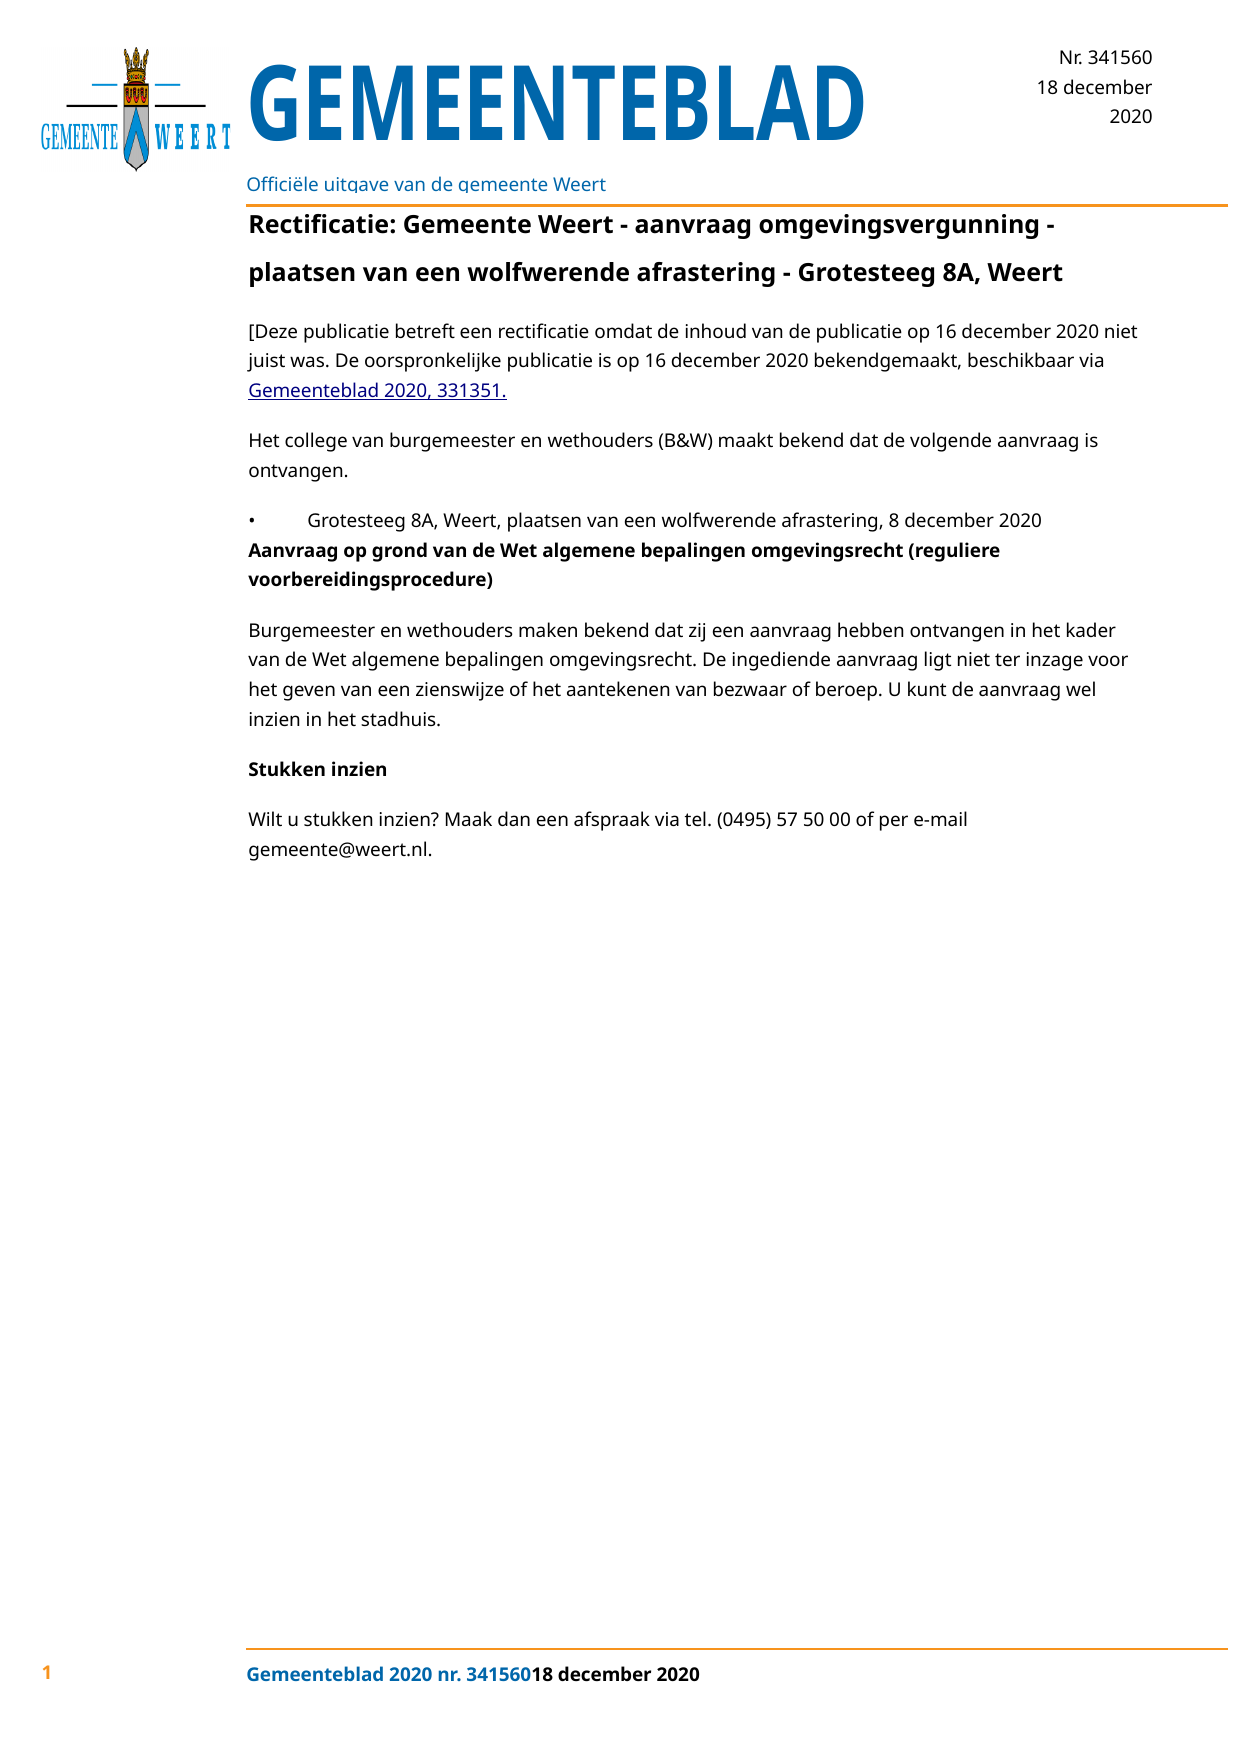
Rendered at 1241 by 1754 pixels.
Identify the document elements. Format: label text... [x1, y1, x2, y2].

text Wilt u stukken inzien? Maak dan een afspraak via tel. (0495) 57 50 00 of per e-mail gemeente@weert.nl. [248, 807, 1152, 862]
text Het college van burgemeester en wethouders (B&W) maakt bekend dat de volgende aanvraag is ontvangen. [248, 427, 1152, 483]
text Aanvraag op grond van de Wet algemene bepalingen omgevingsrecht (reguliere voorbereidingsprocedure) [248, 537, 1152, 592]
text Rectificatie: Gemeente Weert - aanvraag omgevingsvergunning - plaatsen van een wolfwerende afrastering - Grotesteeg 8A, Weert [248, 207, 1152, 288]
text Burgemeester en wethouders maken bekend dat zij een aanvraag hebben ontvangen in het kader van de Wet algemene bepalingen omgevingsrecht. De ingediende aanvraag ligt niet ter inzage voor het geven van een zienswijze of het aantekenen van bezwaar of beroep. U kunt de aanvraag wel inzien in het stadhuis. [248, 617, 1152, 732]
list Grotesteeg 8A, Weert, plaatsen van een wolfwerende afrastering, 8 december 2020 [248, 507, 1152, 533]
text [Deze publicatie betreft een rectificatie omdat de inhoud van de publicatie op 16 december 2020 niet juist was. De oorspronkelijke publicatie is op 16 december 2020 bekendgemaakt, beschikbaar via Gemeenteblad 2020, 331351. [248, 318, 1152, 403]
picture [41, 47, 231, 172]
text Stukken inzien [248, 756, 1152, 782]
